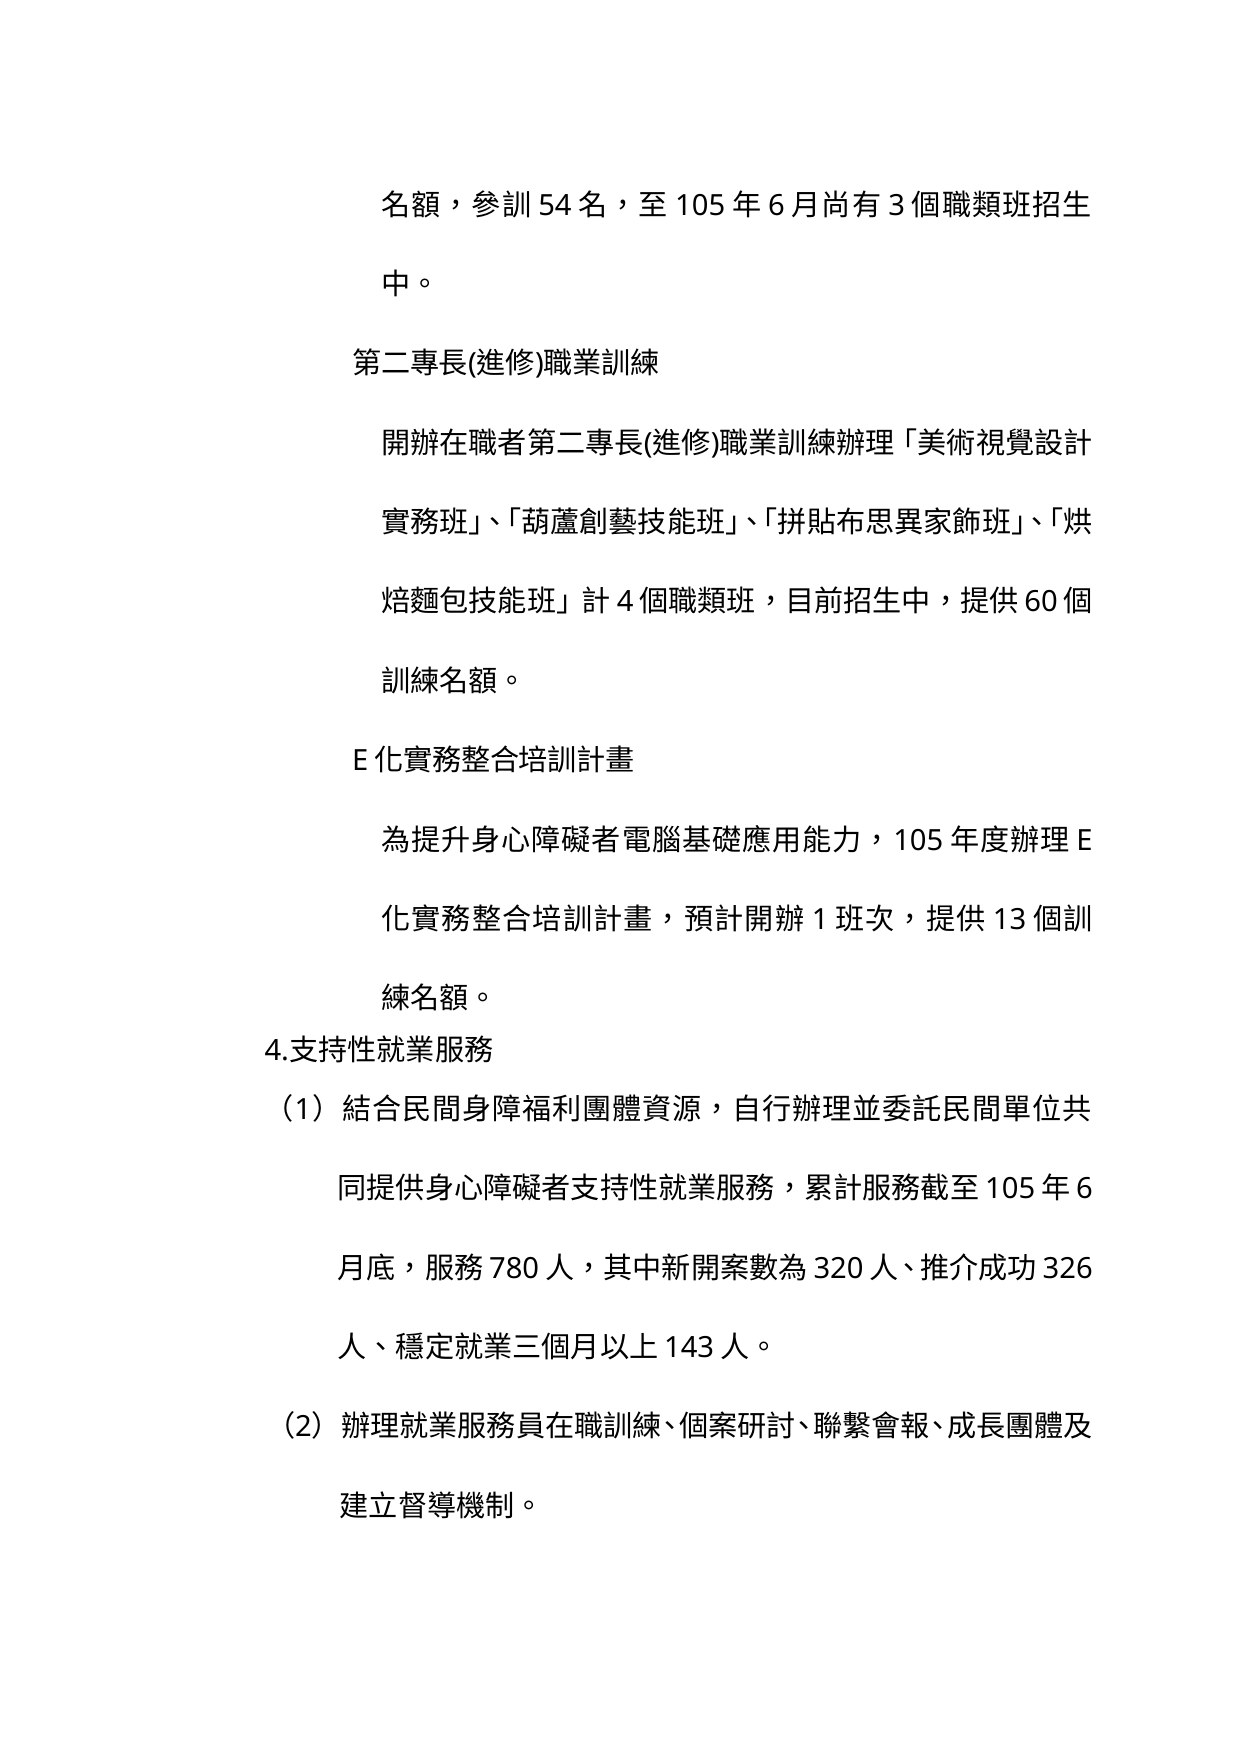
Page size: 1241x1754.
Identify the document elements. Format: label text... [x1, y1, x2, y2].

text 第二專長(進修)職業訓練 [352, 321, 1092, 401]
text 開辦在職者第二專長(進修)職業訓練辦理「美術視覺設計實務班」、「葫蘆創藝技能班」、「拼貼布思異家飾班」、「烘焙麵包技能班」計4個職類班，目前招生中，提供60個訓練名額。 [381, 401, 1092, 718]
text E化實務整合培訓計畫 [352, 718, 1092, 798]
text 為提升身心障礙者電腦基礎應用能力，105年度辦理E化實務整合培訓計畫，預計開辦1班次，提供13個訓練名額。 [381, 798, 1092, 1036]
text 開辦「養生紓壓技能班」、「旅館餐飲業房務暨清潔服務培訓班」、「不動產業務媒體助理暨營業員養成班」、「調飲暨餐飲服務班」、「行政事務班」、「美容美髮助理養成班」、「好食在餐飲技能培訓班」計7職類班，提供99個訓練名額，參訓54名，至105年6月尚有3個職類班招生中。 [381, 163, 1092, 321]
text （2）辦理就業服務員在職訓練、個案研討、聯繫會報、成長團體及建立督導機制。 [266, 1384, 1092, 1543]
text 4.支持性就業服務 [264, 1036, 1078, 1067]
text （1）結合民間身障福利團體資源，自行辦理並委託民間單位共同提供身心障礙者支持性就業服務，累計服務截至105年6月底，服務780人，其中新開案數為320人、推介成功326人、穩定就業三個月以上143人。 [264, 1067, 1092, 1384]
